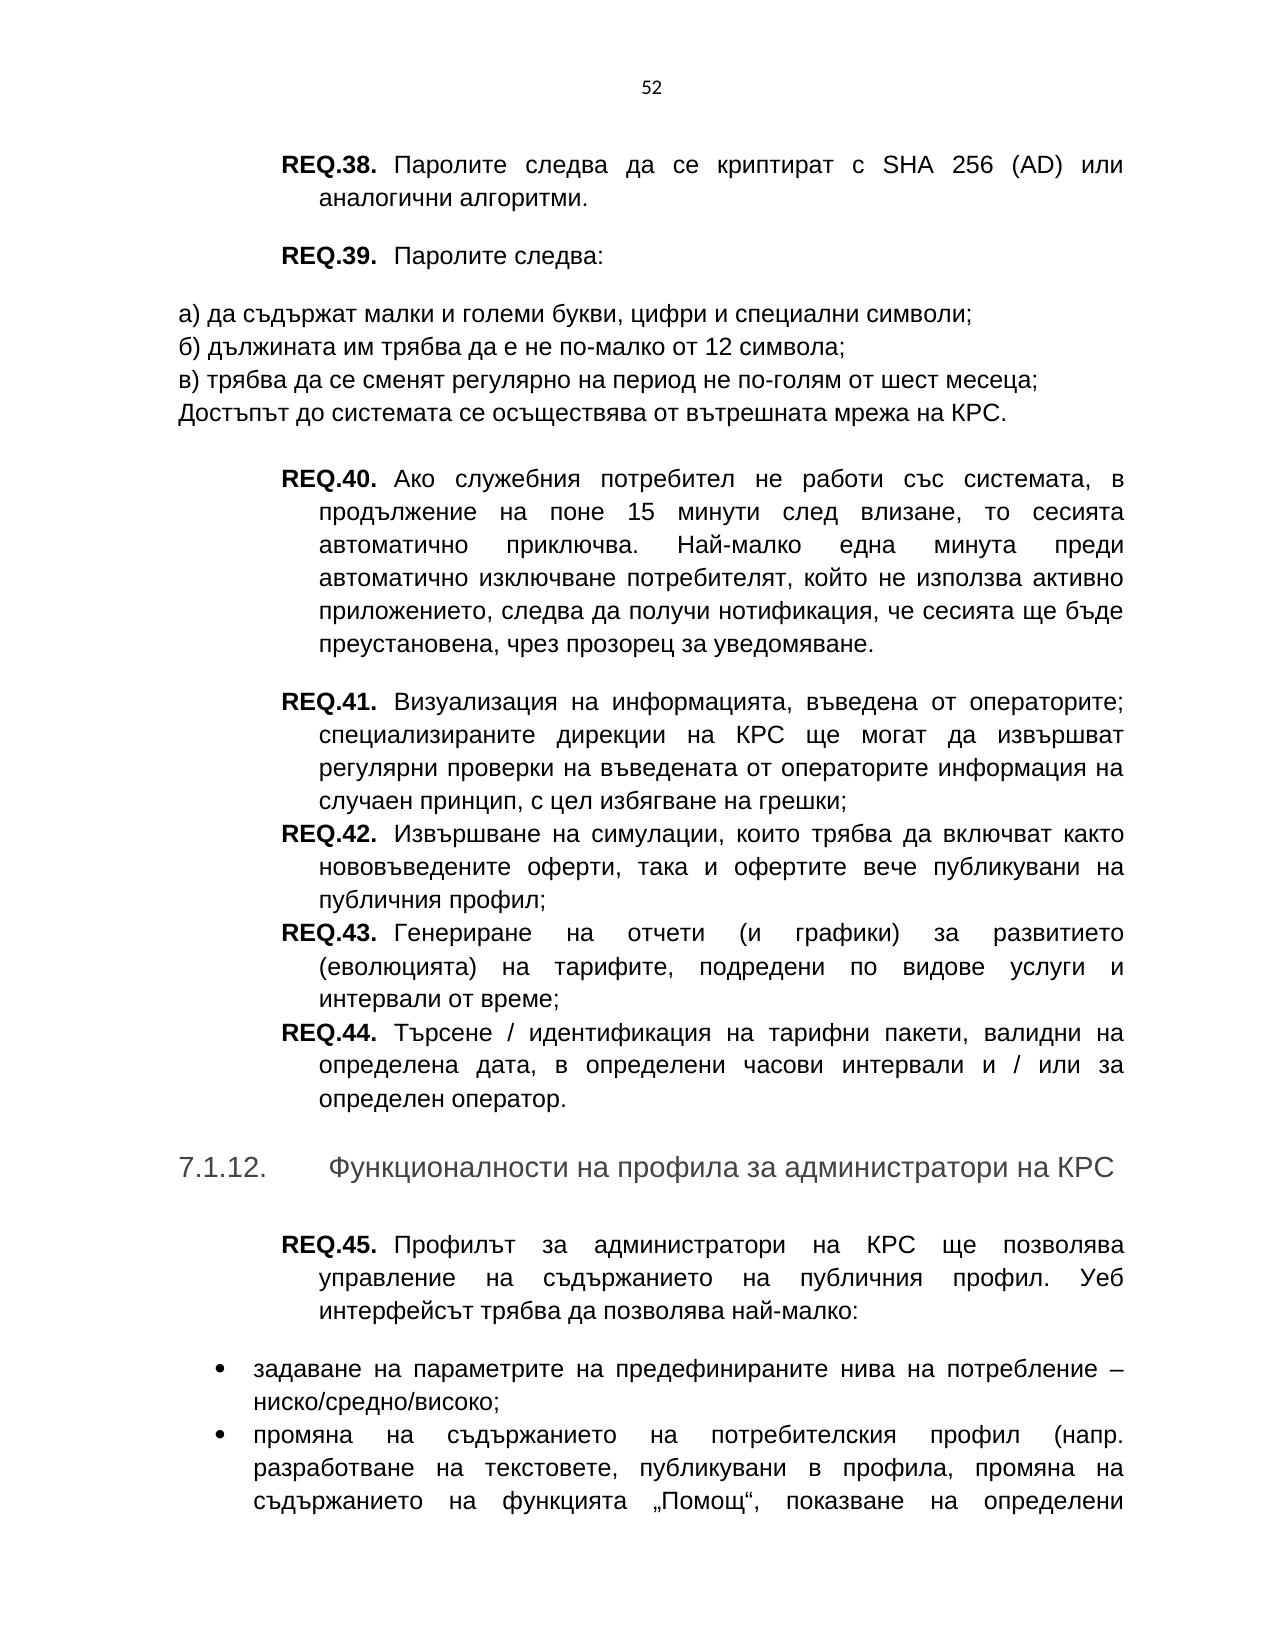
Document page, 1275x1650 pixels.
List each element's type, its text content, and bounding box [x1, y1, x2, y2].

list Профилът за администратори на КРС ще позволява управление на съдържанието на публичния профил. Уеб интерфейсът трябва да позволява най-малко: [281, 1230, 1125, 1324]
subtitle Функционалности на профила за администратори на КРС [178, 1150, 1125, 1183]
list Ако служебния потребител не работи със системата, в продължение на поне 15 минути след влизане, то сесията автоматично приключва. Най-малко една минута преди автоматично изключване потребителят, който не използва активно приложението, следва да получи нотификация, че сесията ще бъде преустановена, чрез прозорец за уведомяване. [281, 464, 1125, 658]
list задаване на параметрите на предефинираните нива на потребление – ниско/средно/високо; [216, 1354, 1125, 1416]
text в) трябва да се сменят регулярно на период не по-голям от шест месеца; [178, 365, 1125, 394]
list промяна на съдържанието на потребителския профил (напр. разработване на текстовете, публикувани в профила, промяна на съдържанието на функцията „Помощ“, показване на определени [216, 1420, 1125, 1515]
text Достъпът до системата се осъществява от вътрешната мрежа на КРС. [178, 398, 1125, 427]
list Паролите следва да се криптират с SHA 256 (AD) или аналогични алгоритми. [281, 150, 1125, 212]
list Извършване на симулации, които трябва да включват както нововъведените оферти, така и офертите вече публикувани на публичния профил; [281, 819, 1125, 914]
list Търсене / идентификация на тарифни пакети, валидни на определена дата, в определени часови интервали и / или за определен оператор. [281, 1017, 1125, 1112]
text а) да съдържат малки и големи букви, цифри и специални символи; [178, 299, 1125, 328]
list Генериране на отчети (и графики) за развитието (еволюцията) на тарифите, подредени по видове услуги и интервали от време; [281, 918, 1125, 1013]
list Визуализация на информацията, въведена от операторите; специализираните дирекции на КРС ще могат да извършват регулярни проверки на въведената от операторите информация на случаен принцип, с цел избягване на грешки; [281, 687, 1125, 815]
list Паролите следва: [281, 241, 1125, 270]
text б) дължината им трябва да е не по-малко от 12 символа; [178, 332, 1125, 361]
